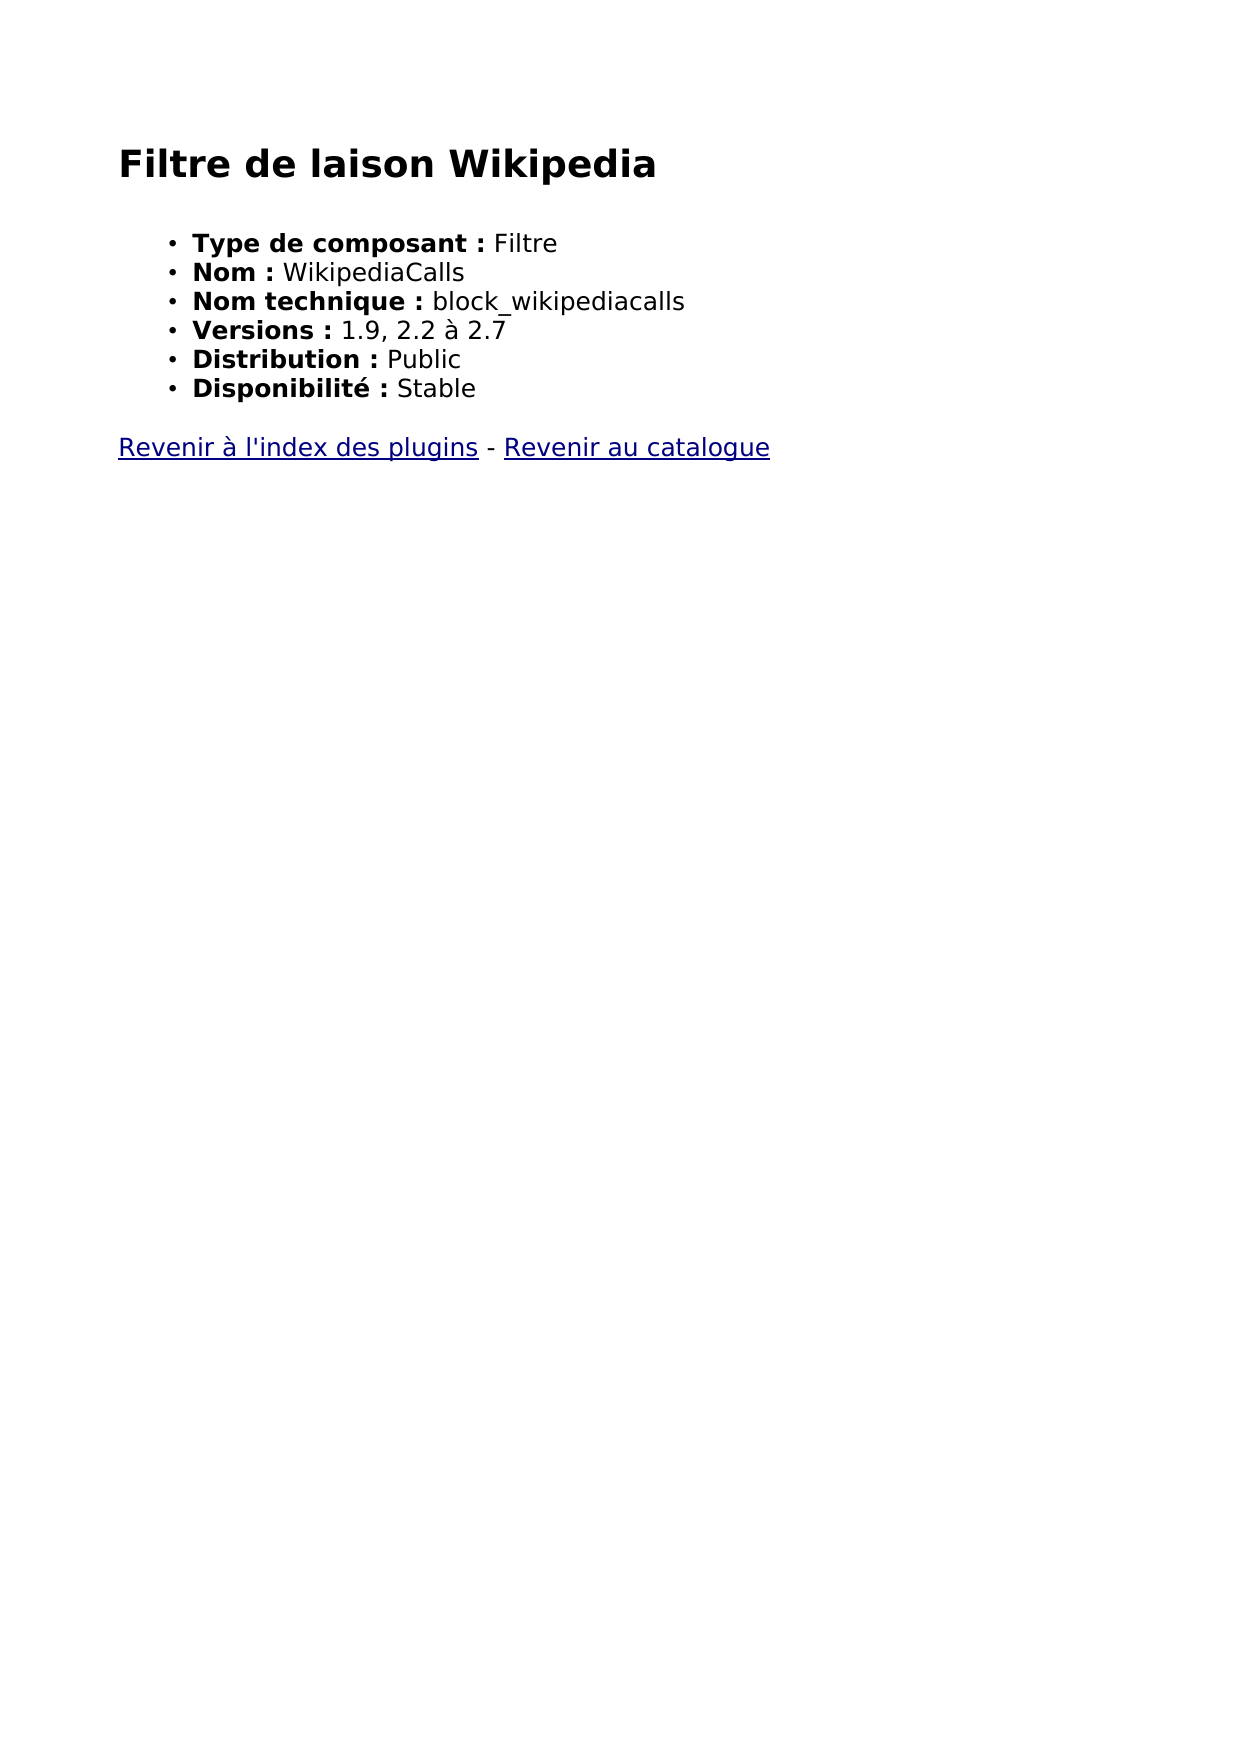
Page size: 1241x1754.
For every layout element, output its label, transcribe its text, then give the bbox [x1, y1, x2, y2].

list Nom technique : block_wikipediacalls [177, 287, 1122, 316]
subtitle Filtre de laison Wikipedia [118, 143, 1122, 187]
text Revenir à l'index des plugins - Revenir au catalogue [118, 433, 1122, 462]
list Versions : 1.9, 2.2 à 2.7 [177, 316, 1122, 345]
list Disponibilité : Stable [177, 374, 1122, 404]
list Distribution : Public [177, 345, 1122, 374]
list Type de composant : Filtre [177, 229, 1122, 258]
list Nom : WikipediaCalls [177, 258, 1122, 287]
